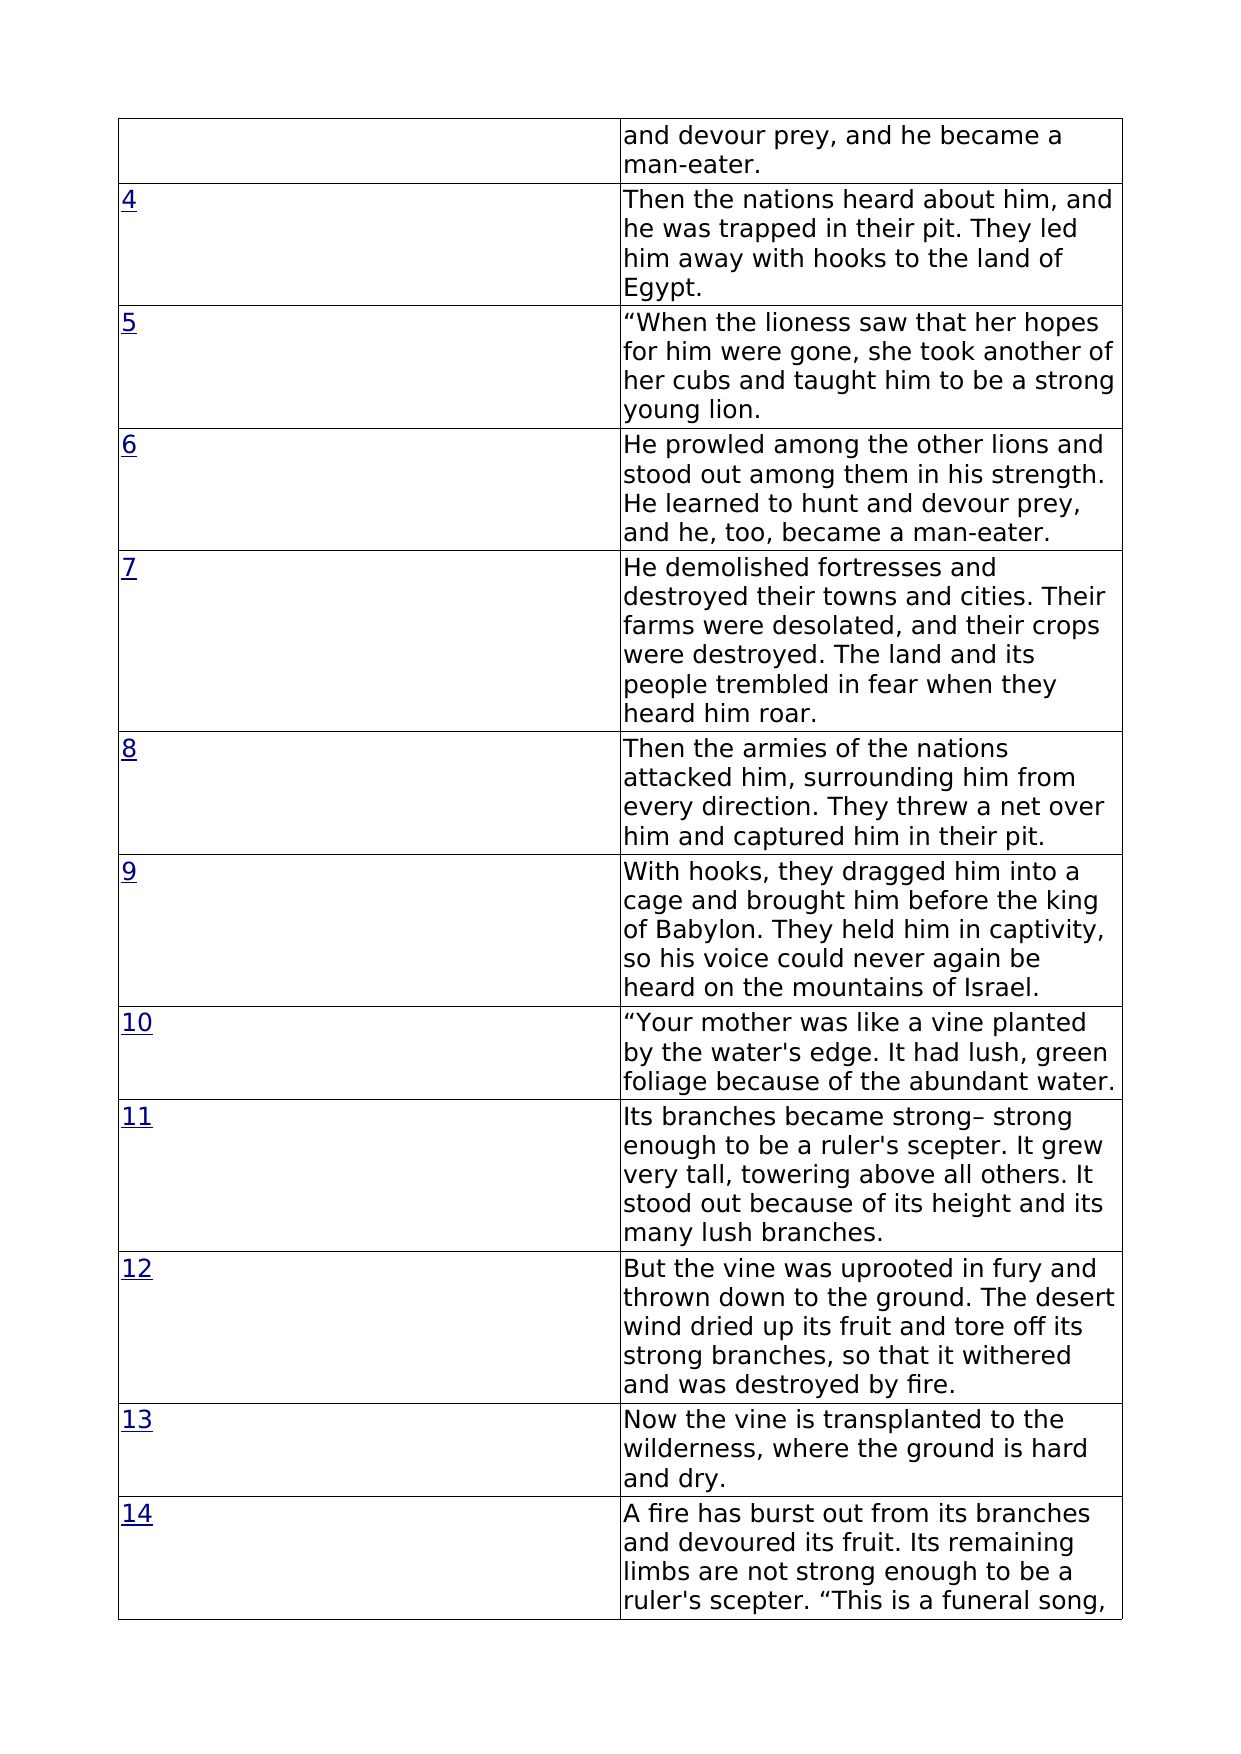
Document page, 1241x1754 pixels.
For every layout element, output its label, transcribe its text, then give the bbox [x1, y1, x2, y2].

table_cell He demolished fortresses and destroyed their towns and cities. Their farms were desolated, and their crops were destroyed. The land and its people trembled in fear when they heard him roar. [621, 551, 1122, 731]
table_cell He prowled among the other lions and stood out among them in his strength. He learned to hunt and devour prey, and he, too, became a man-eater. [621, 429, 1122, 550]
table_cell and devour prey, and he became a man-eater. [621, 119, 1122, 182]
table_cell “Your mother was like a vine planted by the water's edge. It had lush, green foliage because of the abundant water. [621, 1007, 1122, 1099]
table_cell “When the lioness saw that her hopes for him were gone, she took another of her cubs and taught him to be a strong young lion. [621, 306, 1122, 428]
table_cell With hooks, they dragged him into a cage and brought him before the king of Babylon. They held him in captivity, so his voice could never again be heard on the mountains of Israel. [621, 855, 1122, 1006]
table_cell 9 [119, 855, 620, 1006]
table_cell Its branches became strong– strong enough to be a ruler's scepter. It grew very tall, towering above all others. It stood out because of its height and its many lush branches. [621, 1100, 1122, 1251]
table_cell 7 [119, 551, 620, 731]
table_cell 14 [119, 1497, 620, 1618]
table_cell 13 [119, 1404, 620, 1496]
table_cell Then the armies of the nations attacked him, surrounding him from every direction. They threw a net over him and captured him in their pit. [621, 732, 1122, 854]
table_cell 8 [119, 732, 620, 854]
table_cell 4 [119, 184, 620, 305]
table_cell But the vine was uprooted in fury and thrown down to the ground. The desert wind dried up its fruit and tore off its strong branches, so that it withered and was destroyed by fire. [621, 1252, 1122, 1402]
table_cell [119, 119, 620, 182]
table_cell 12 [119, 1252, 620, 1402]
table_cell Then the nations heard about him, and he was trapped in their pit. They led him away with hooks to the land of Egypt. [621, 184, 1122, 305]
table_cell 6 [119, 429, 620, 550]
table_cell 10 [119, 1007, 620, 1099]
table_cell 5 [119, 306, 620, 428]
table_cell A fire has burst out from its branches and devoured its fruit. Its remaining limbs are not strong enough to be a ruler's scepter. “This is a funeral song, [621, 1497, 1122, 1618]
table_cell Now the vine is transplanted to the wilderness, where the ground is hard and dry. [621, 1404, 1122, 1496]
table_cell 11 [119, 1100, 620, 1251]
